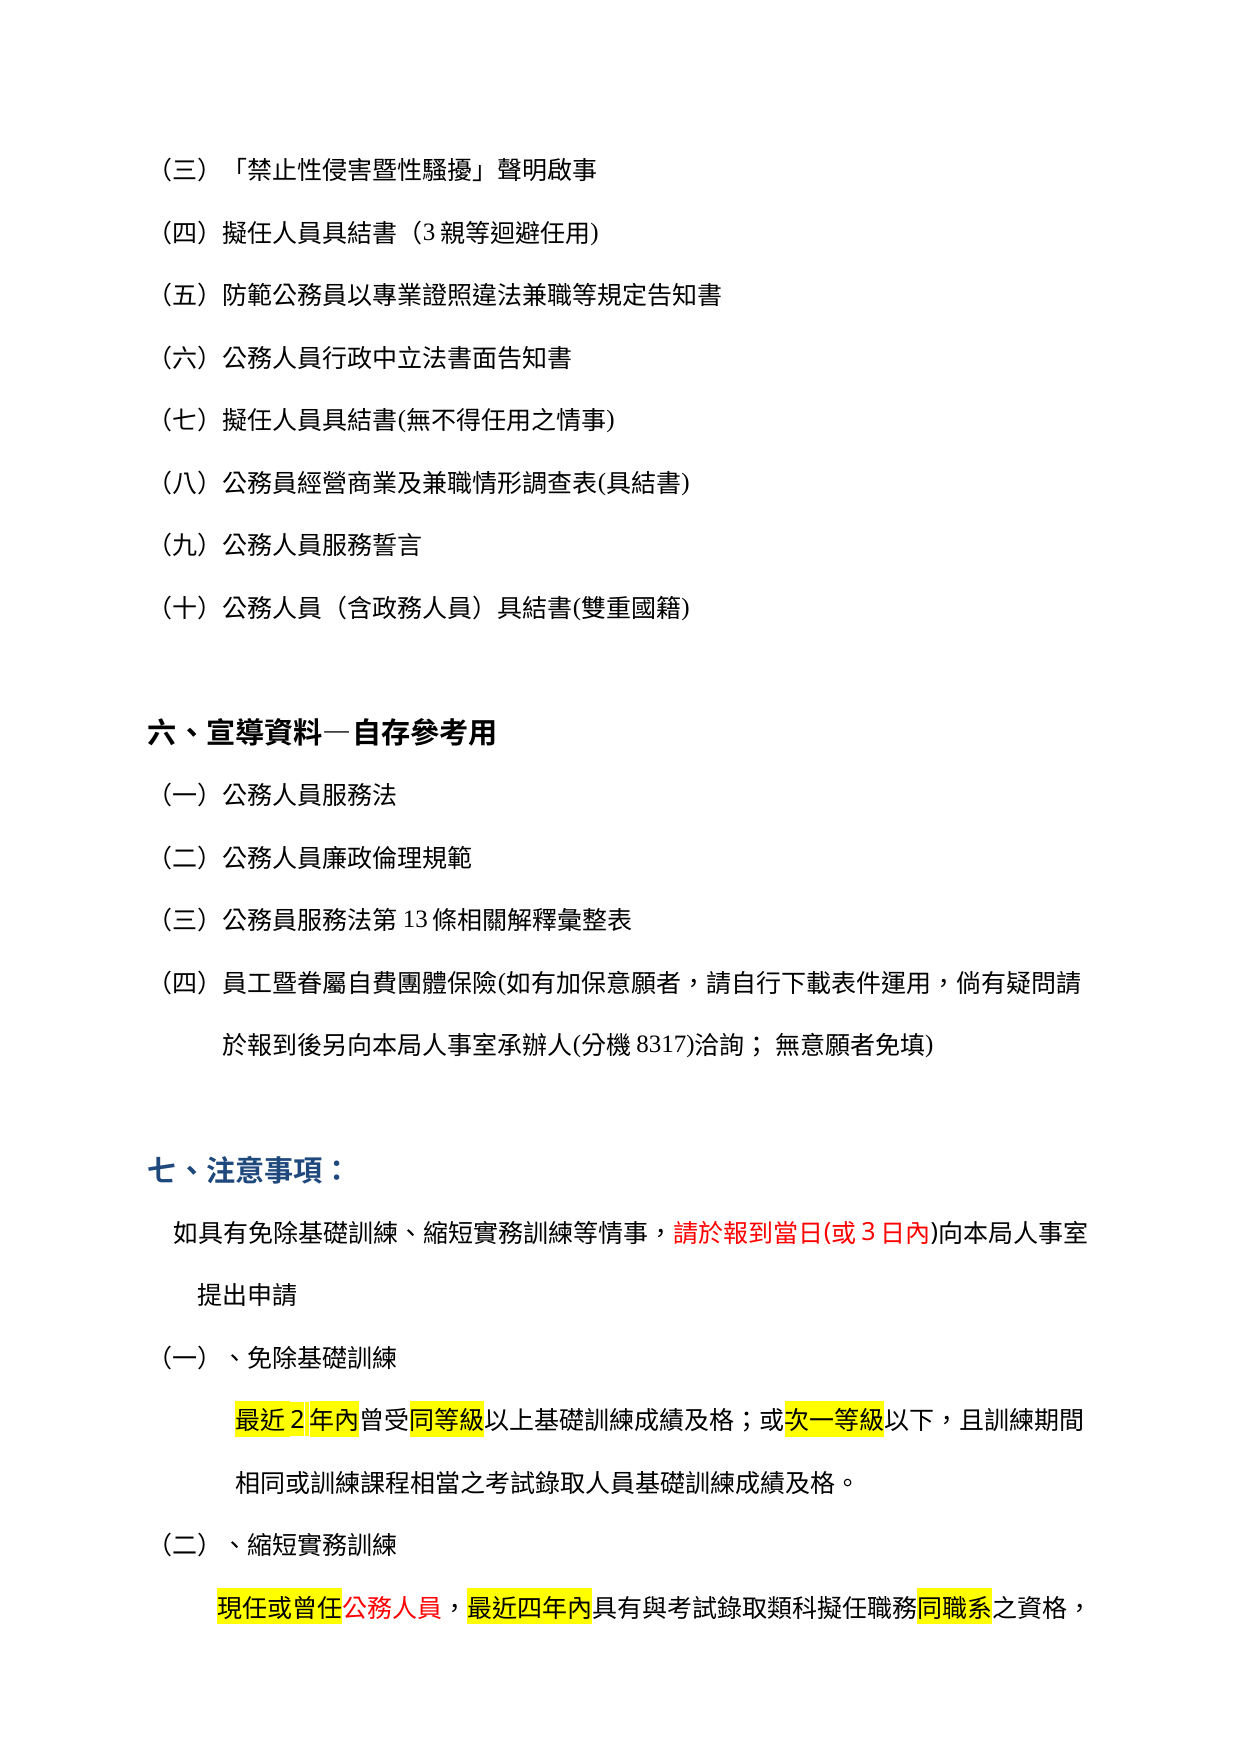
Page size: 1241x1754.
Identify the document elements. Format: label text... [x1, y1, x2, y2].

text （二）、縮短實務訓練 [148, 1502, 1092, 1564]
text 最近2年內曾受同等級以上基礎訓練成績及格；或次一等級以下，且訓練期間相同或訓練課程相當之考試錄取人員基礎訓練成績及格。 [235, 1377, 1092, 1502]
text （四）擬任人員具結書（3親等迴避任用) [148, 189, 1092, 252]
text （五）防範公務員以專業證照違法兼職等規定告知書 [148, 252, 1092, 314]
text 七、注意事項： [148, 1127, 1092, 1189]
text 如具有免除基礎訓練、縮短實務訓練等情事，請於報到當日(或3日內)向本局人事室提出申請 [148, 1189, 1092, 1314]
text 現任或曾任公務人員，最近四年內具有與考試錄取類科擬任職務同職系之資格， [197, 1564, 1092, 1627]
text （八）公務員經營商業及兼職情形調查表(具結書) [148, 439, 1092, 502]
text （三）「禁止性侵害暨性騷擾」聲明啟事 [148, 127, 1092, 189]
text （六）公務人員行政中立法書面告知書 [148, 314, 1092, 377]
text （九）公務人員服務誓言 [148, 502, 1092, 564]
text （二）公務人員廉政倫理規範 [148, 814, 1092, 877]
text （一）、免除基礎訓練 [148, 1314, 1092, 1377]
text （十）公務人員（含政務人員）具結書(雙重國籍) [148, 564, 1092, 627]
text （一）公務人員服務法 [148, 752, 1092, 814]
text 六、宣導資料—自存參考用 [148, 689, 1092, 752]
text （七）擬任人員具結書(無不得任用之情事) [148, 377, 1092, 439]
text （三）公務員服務法第13條相關解釋彙整表 [148, 877, 1092, 939]
text （四）員工暨眷屬自費團體保險(如有加保意願者，請自行下載表件運用，倘有疑問請於報到後另向本局人事室承辦人(分機8317)洽詢； 無意願者免填) [148, 939, 1092, 1064]
